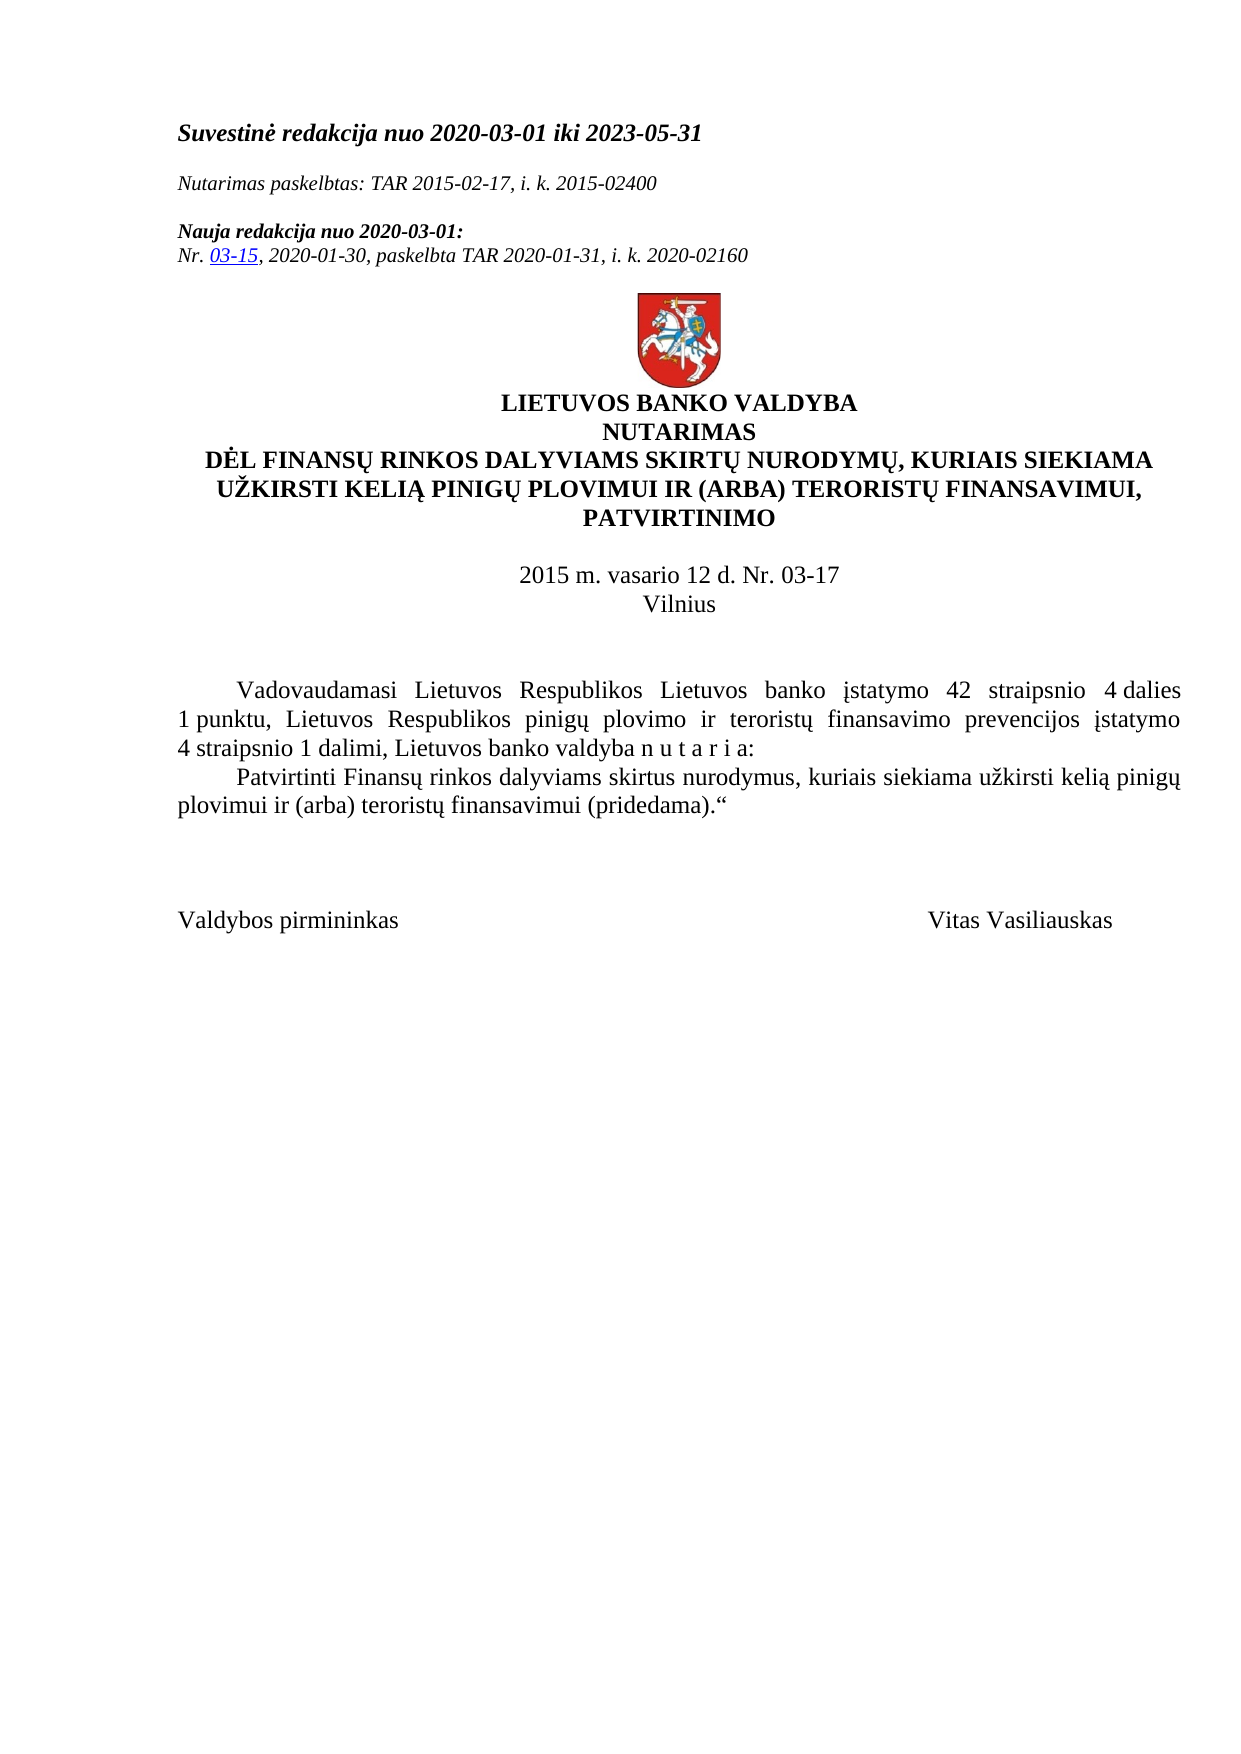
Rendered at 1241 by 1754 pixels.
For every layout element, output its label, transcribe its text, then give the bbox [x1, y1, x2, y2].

text Patvirtinti Finansų rinkos dalyviams skirtus nurodymus, kuriais siekiama užkirsti kelią pinigų plovimui ir (arba) teroristų finansavimui (pridedama).“ [177, 762, 1181, 819]
text Suvestinė redakcija nuo 2020-03-01 iki 2023-05-31 [177, 118, 1181, 147]
text NUTARIMAS [177, 417, 1181, 445]
text 2015 m. vasario 12 d. Nr. 03-17 [177, 560, 1181, 589]
text Vadovaudamasi Lietuvos Respublikos Lietuvos banko įstatymo 42 straipsnio 4 dalies 1 punktu, Lietuvos Respublikos pinigų plovimo ir teroristų finansavimo prevencijos įstatymo 4 straipsnio 1 dalimi, Lietuvos banko valdyba n u t a r i a: [177, 675, 1181, 762]
text Nutarimas paskelbtas: TAR 2015-02-17, i. k. 2015-02400 [177, 171, 1181, 195]
text Vilnius [177, 589, 1181, 618]
text LIETUVOS BANKO VALDYBA [177, 388, 1181, 417]
text Nr. 03-15, 2020-01-30, paskelbta TAR 2020-01-31, i. k. 2020-02160 [177, 243, 1181, 267]
text DĖL FINANSŲ RINKOS DALYVIAMS SKIRTŲ NURODYMŲ, KURIAIS SIEKIAMA UŽKIRSTI KELIĄ PINIGŲ PLOVIMUI IR (ARBA) TERORISTŲ FINANSAVIMUI, PATVIRTINIMO [177, 445, 1181, 532]
subtitle Valdybos pirmininkas Vitas Vasiliauskas [177, 905, 1181, 934]
text Nauja redakcija nuo 2020-03-01: [177, 219, 1181, 243]
